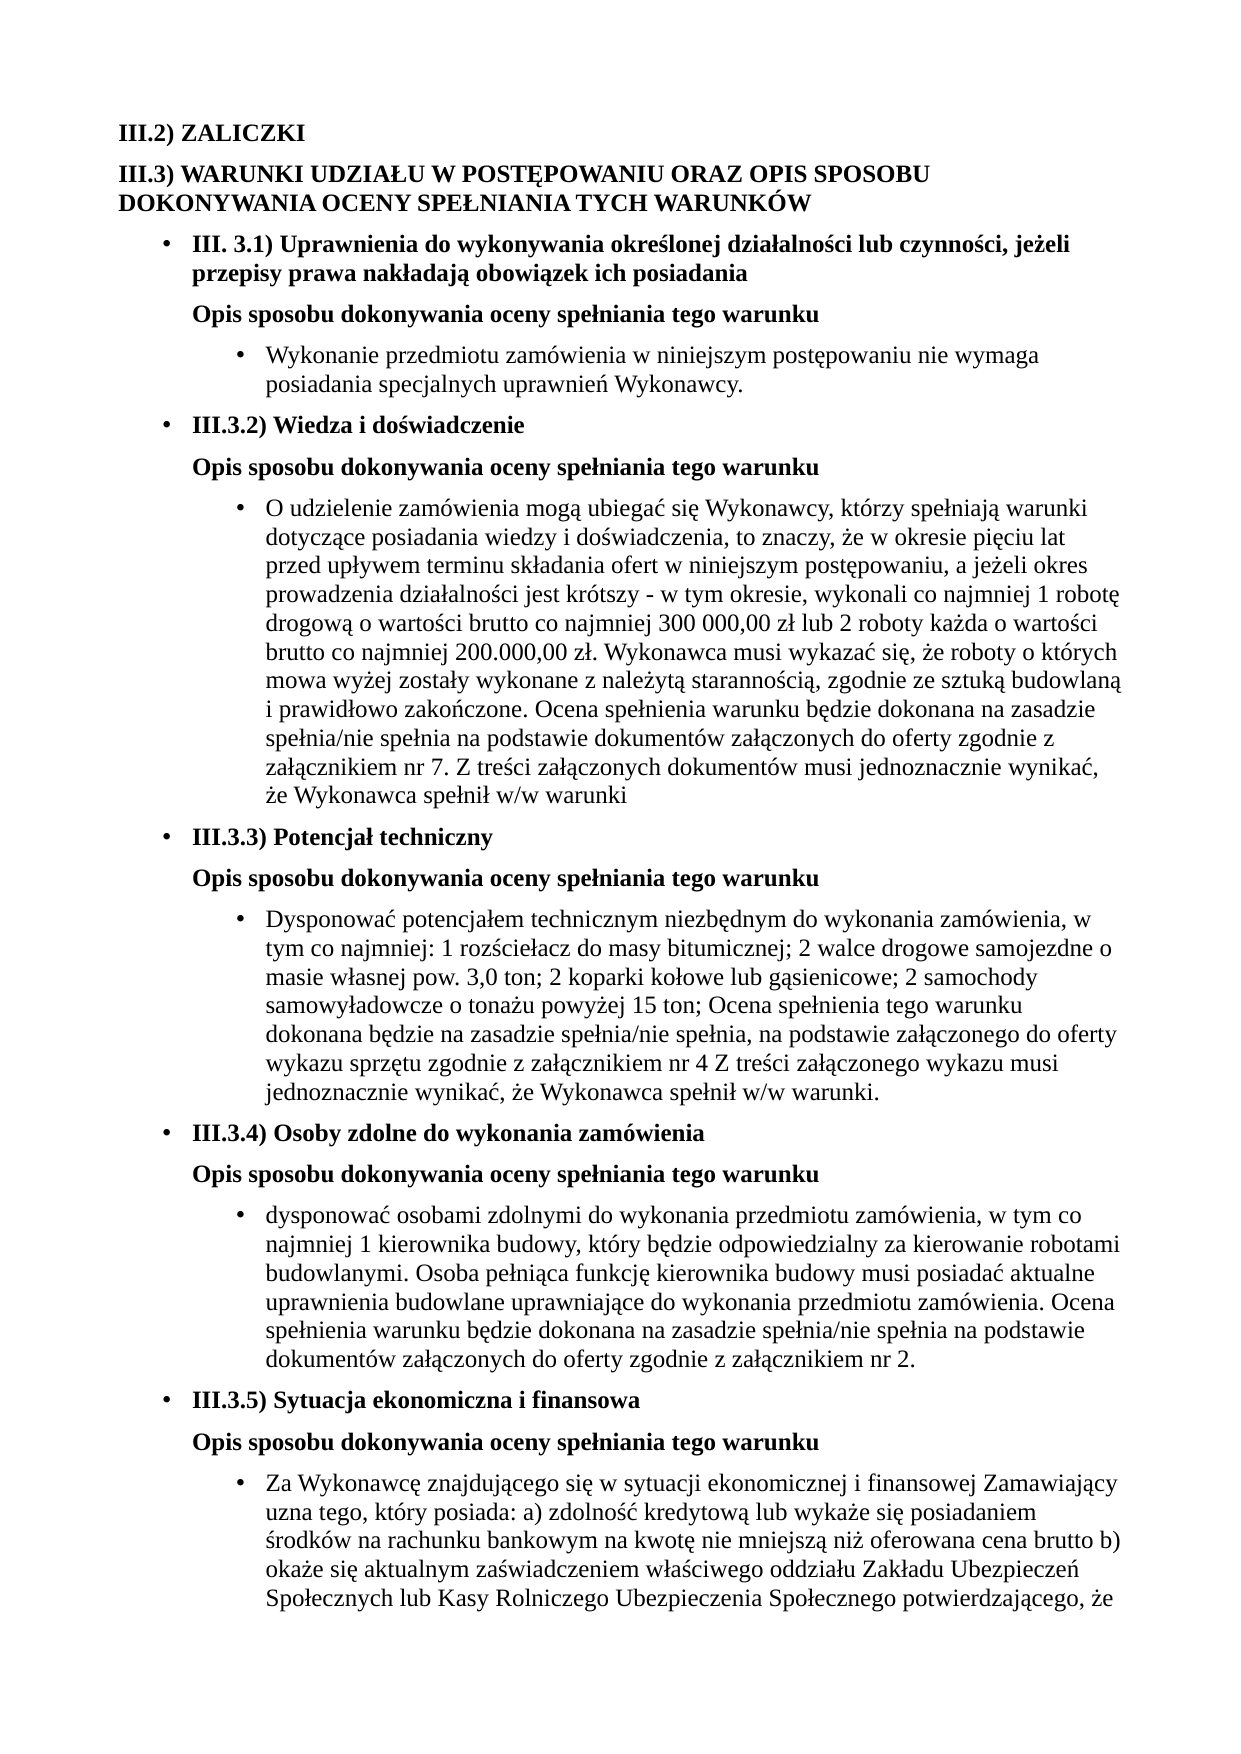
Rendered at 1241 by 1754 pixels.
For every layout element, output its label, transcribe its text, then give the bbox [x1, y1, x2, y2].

list III. 3.1) Uprawnienia do wykonywania określonej działalności lub czynności, jeżeli przepisy prawa nakładają obowiązek ich posiadania [162, 229, 1122, 287]
list III.3.5) Sytuacja ekonomiczna i finansowa [162, 1386, 1122, 1414]
list Opis sposobu dokonywania oceny spełniania tego warunku [162, 299, 1122, 328]
list III.3.3) Potencjał techniczny [162, 822, 1122, 851]
list Dysponować potencjałem technicznym niezbędnym do wykonania zamówienia, w tym co najmniej: 1 rozściełacz do masy bitumicznej; 2 walce drogowe samojezdne o masie własnej pow. 3,0 ton; 2 koparki kołowe lub gąsienicowe; 2 samochody samowyładowcze o tonażu powyżej 15 ton; Ocena spełnienia tego warunku dokonana będzie na zasadzie spełnia/nie spełnia, na podstawie załączonego do oferty wykazu sprzętu zgodnie z załącznikiem nr 4 Z treści załączonego wykazu musi jednoznacznie wynikać, że Wykonawca spełnił w/w warunki. [236, 904, 1122, 1106]
list dysponować osobami zdolnymi do wykonania przedmiotu zamówienia, w tym co najmniej 1 kierownika budowy, który będzie odpowiedzialny za kierowanie robotami budowlanymi. Osoba pełniąca funkcję kierownika budowy musi posiadać aktualne uprawnienia budowlane uprawniające do wykonania przedmiotu zamówienia. Ocena spełnienia warunku będzie dokonana na zasadzie spełnia/nie spełnia na podstawie dokumentów załączonych do oferty zgodnie z załącznikiem nr 2. [236, 1201, 1122, 1373]
list Opis sposobu dokonywania oceny spełniania tego warunku [162, 1427, 1122, 1456]
list Opis sposobu dokonywania oceny spełniania tego warunku [162, 1159, 1122, 1188]
list Opis sposobu dokonywania oceny spełniania tego warunku [162, 452, 1122, 481]
list Wykonanie przedmiotu zamówienia w niniejszym postępowaniu nie wymaga posiadania specjalnych uprawnień Wykonawcy. [236, 341, 1122, 398]
text III.3) WARUNKI UDZIAŁU W POSTĘPOWANIU ORAZ OPIS SPOSOBU DOKONYWANIA OCENY SPEŁNIANIA TYCH WARUNKÓW [118, 159, 1122, 217]
list Opis sposobu dokonywania oceny spełniania tego warunku [162, 863, 1122, 892]
list Za Wykonawcę znajdującego się w sytuacji ekonomicznej i finansowej Zamawiający uzna tego, który posiada: a) zdolność kredytową lub wykaże się posiadaniem środków na rachunku bankowym na kwotę nie mniejszą niż oferowana cena brutto b) okaże się aktualnym zaświadczeniem właściwego oddziału Zakładu Ubezpieczeń Społecznych lub Kasy Rolniczego Ubezpieczenia Społecznego potwierdzającego, że [236, 1468, 1122, 1612]
list III.3.4) Osoby zdolne do wykonania zamówienia [162, 1118, 1122, 1147]
list O udzielenie zamówienia mogą ubiegać się Wykonawcy, którzy spełniają warunki dotyczące posiadania wiedzy i doświadczenia, to znaczy, że w okresie pięciu lat przed upływem terminu składania ofert w niniejszym postępowaniu, a jeżeli okres prowadzenia działalności jest krótszy - w tym okresie, wykonali co najmniej 1 robotę drogową o wartości brutto co najmniej 300 000,00 zł lub 2 roboty każda o wartości brutto co najmniej 200.000,00 zł. Wykonawca musi wykazać się, że roboty o których mowa wyżej zostały wykonane z należytą starannością, zgodnie ze sztuką budowlaną i prawidłowo zakończone. Ocena spełnienia warunku będzie dokonana na zasadzie spełnia/nie spełnia na podstawie dokumentów załączonych do oferty zgodnie z załącznikiem nr 7. Z treści załączonych dokumentów musi jednoznacznie wynikać, że Wykonawca spełnił w/w warunki [236, 493, 1122, 809]
text III.2) ZALICZKI [118, 118, 1122, 147]
list III.3.2) Wiedza i doświadczenie [162, 411, 1122, 439]
